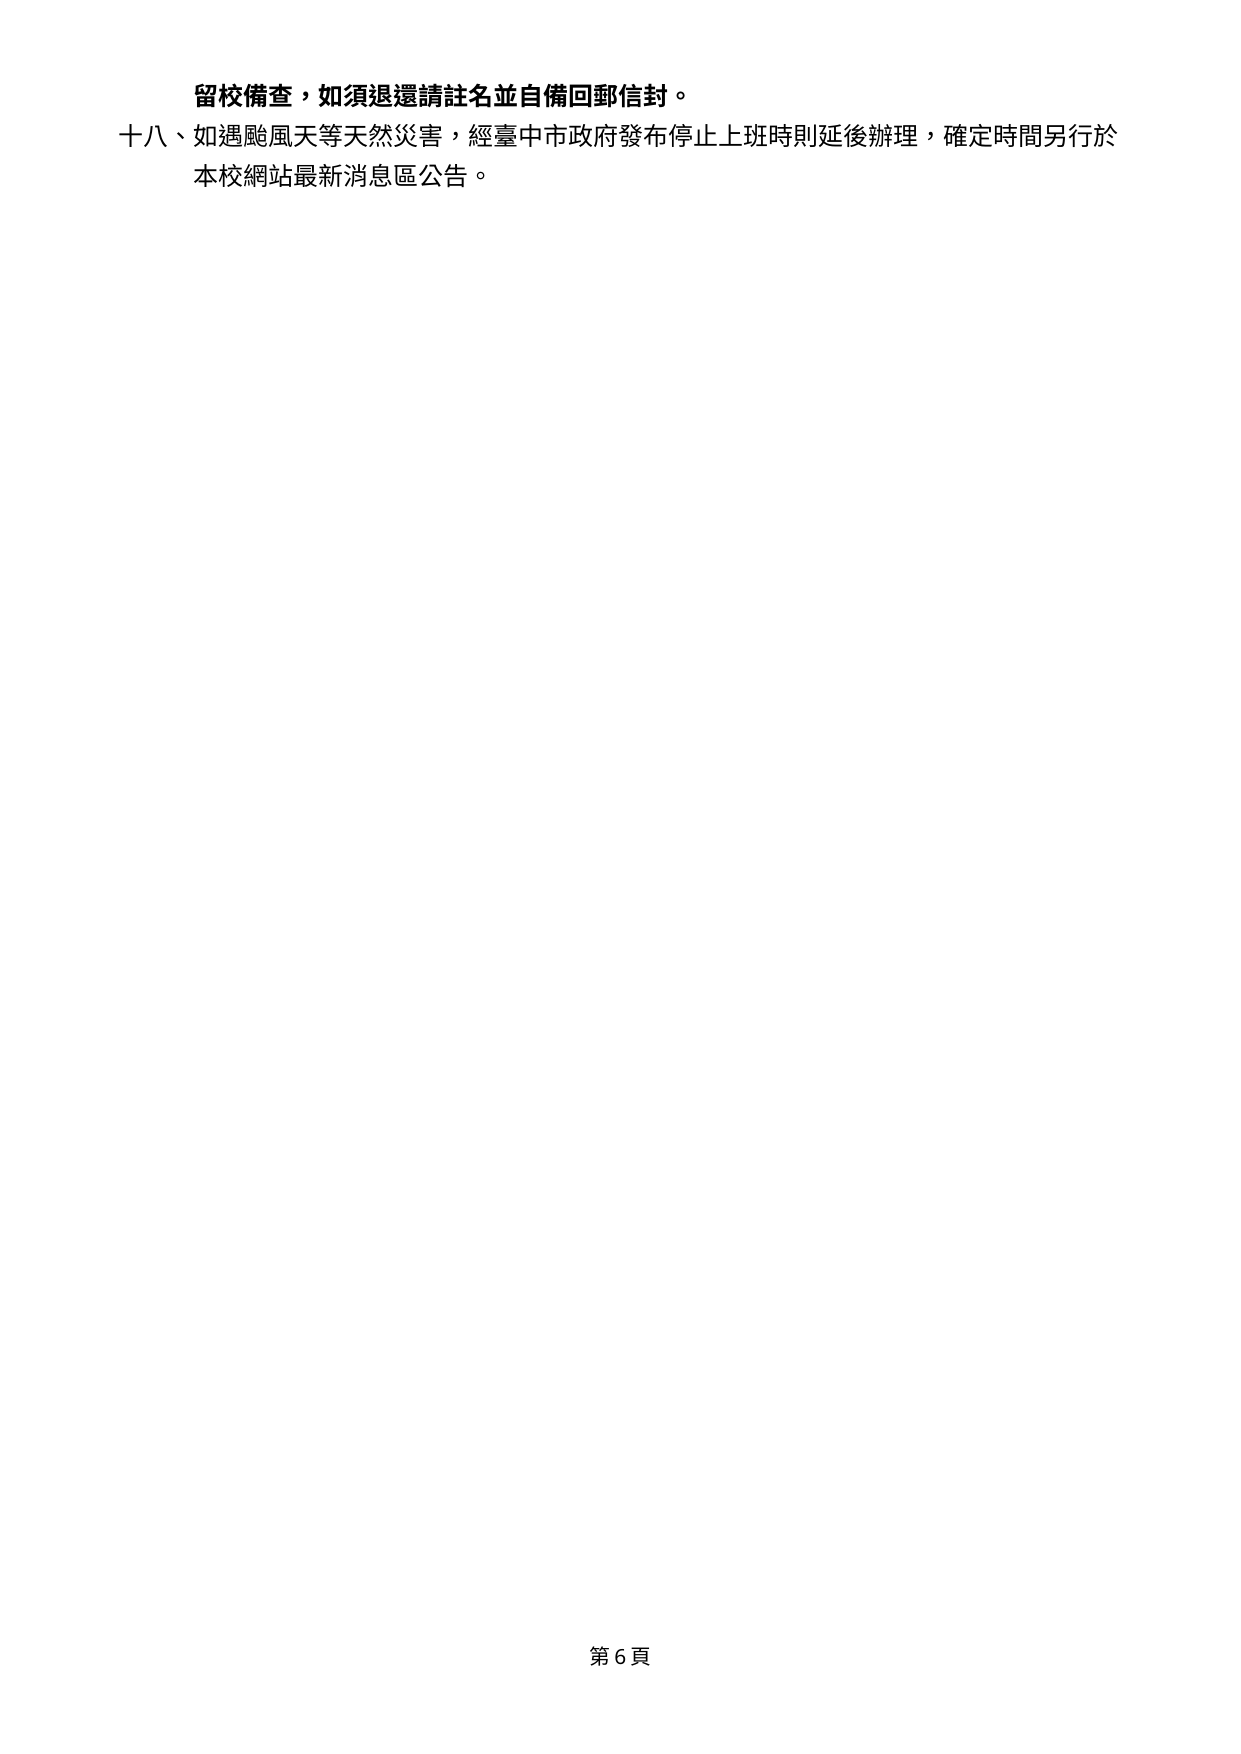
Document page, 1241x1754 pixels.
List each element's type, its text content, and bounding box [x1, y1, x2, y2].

text 留校備查，如須退還請註名並自備回郵信封。 [118, 77, 1122, 113]
text 十八、如遇颱風天等天然災害，經臺中市政府發布停止上班時則延後辦理，確定時間另行於本校網站最新消息區公告。 [118, 116, 1122, 192]
